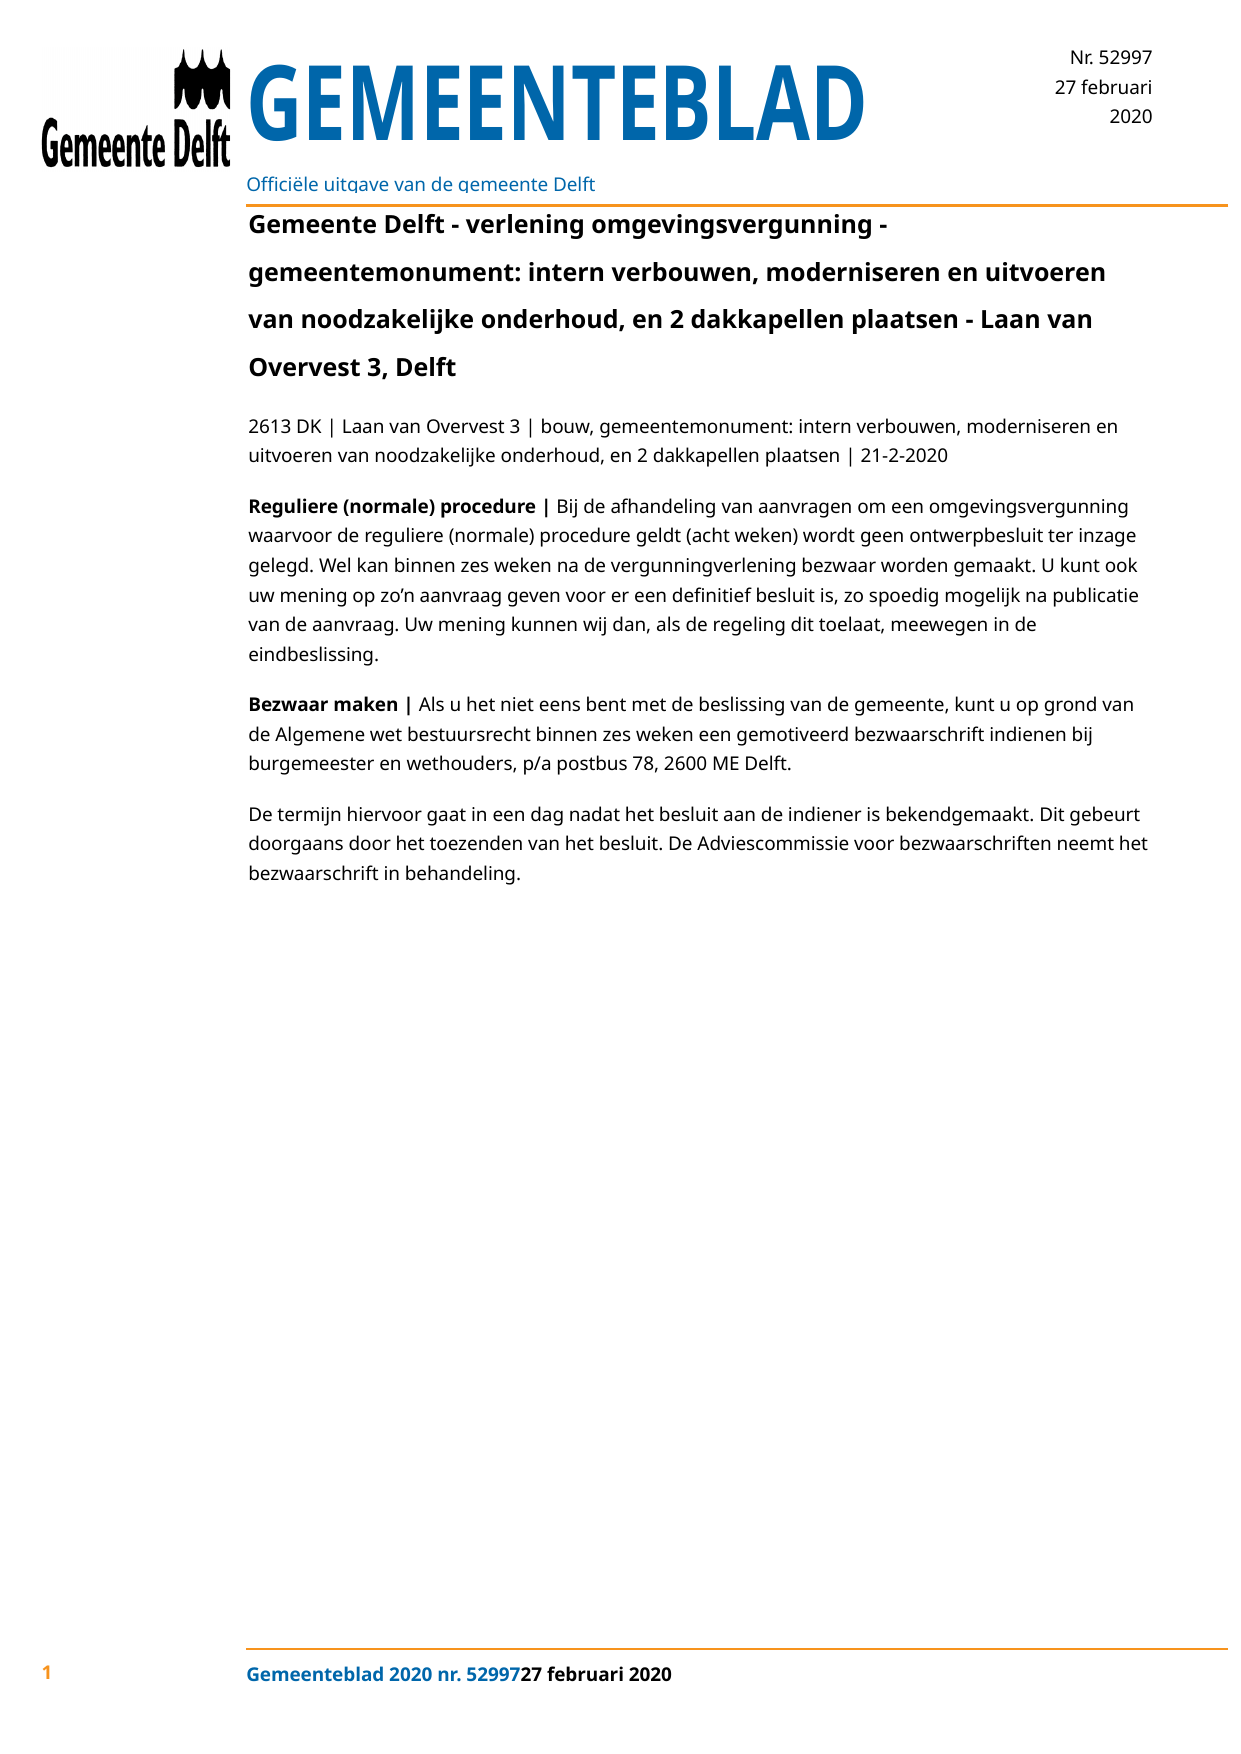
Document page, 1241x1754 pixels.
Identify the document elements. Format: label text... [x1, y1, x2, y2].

picture [41, 47, 231, 172]
text De termijn hiervoor gaat in een dag nadat het besluit aan de indiener is bekendgemaakt. Dit gebeurt doorgaans door het toezenden van het besluit. De Adviescommissie voor bezwaarschriften neemt het bezwaarschrift in behandeling. [248, 801, 1152, 886]
text 2613 DK | Laan van Overvest 3 | bouw, gemeentemonument: intern verbouwen, moderniseren en uitvoeren van noodzakelijke onderhoud, en 2 dakkapellen plaatsen | 21-2-2020 [248, 413, 1152, 468]
text Gemeente Delft - verlening omgevingsvergunning - gemeentemonument: intern verbouwen, moderniseren en uitvoeren van noodzakelijke onderhoud, en 2 dakkapellen plaatsen - Laan van Overvest 3, Delft [248, 207, 1152, 384]
text Reguliere (normale) procedure | Bij de afhandeling van aanvragen om een omgevingsvergunning waarvoor de reguliere (normale) procedure geldt (acht weken) wordt geen ontwerpbesluit ter inzage gelegd. Wel kan binnen zes weken na de vergunningverlening bezwaar worden gemaakt. U kunt ook uw mening op zo’n aanvraag geven voor er een definitief besluit is, zo spoedig mogelijk na publicatie van de aanvraag. Uw mening kunnen wij dan, als de regeling dit toelaat, meewegen in de eindbeslissing. [248, 493, 1152, 667]
text Bezwaar maken | Als u het niet eens bent met de beslissing van de gemeente, kunt u op grond van de Algemene wet bestuursrecht binnen zes weken een gemotiveerd bezwaarschrift indienen bij burgemeester en wethouders, p/a postbus 78, 2600 ME Delft. [248, 691, 1152, 776]
